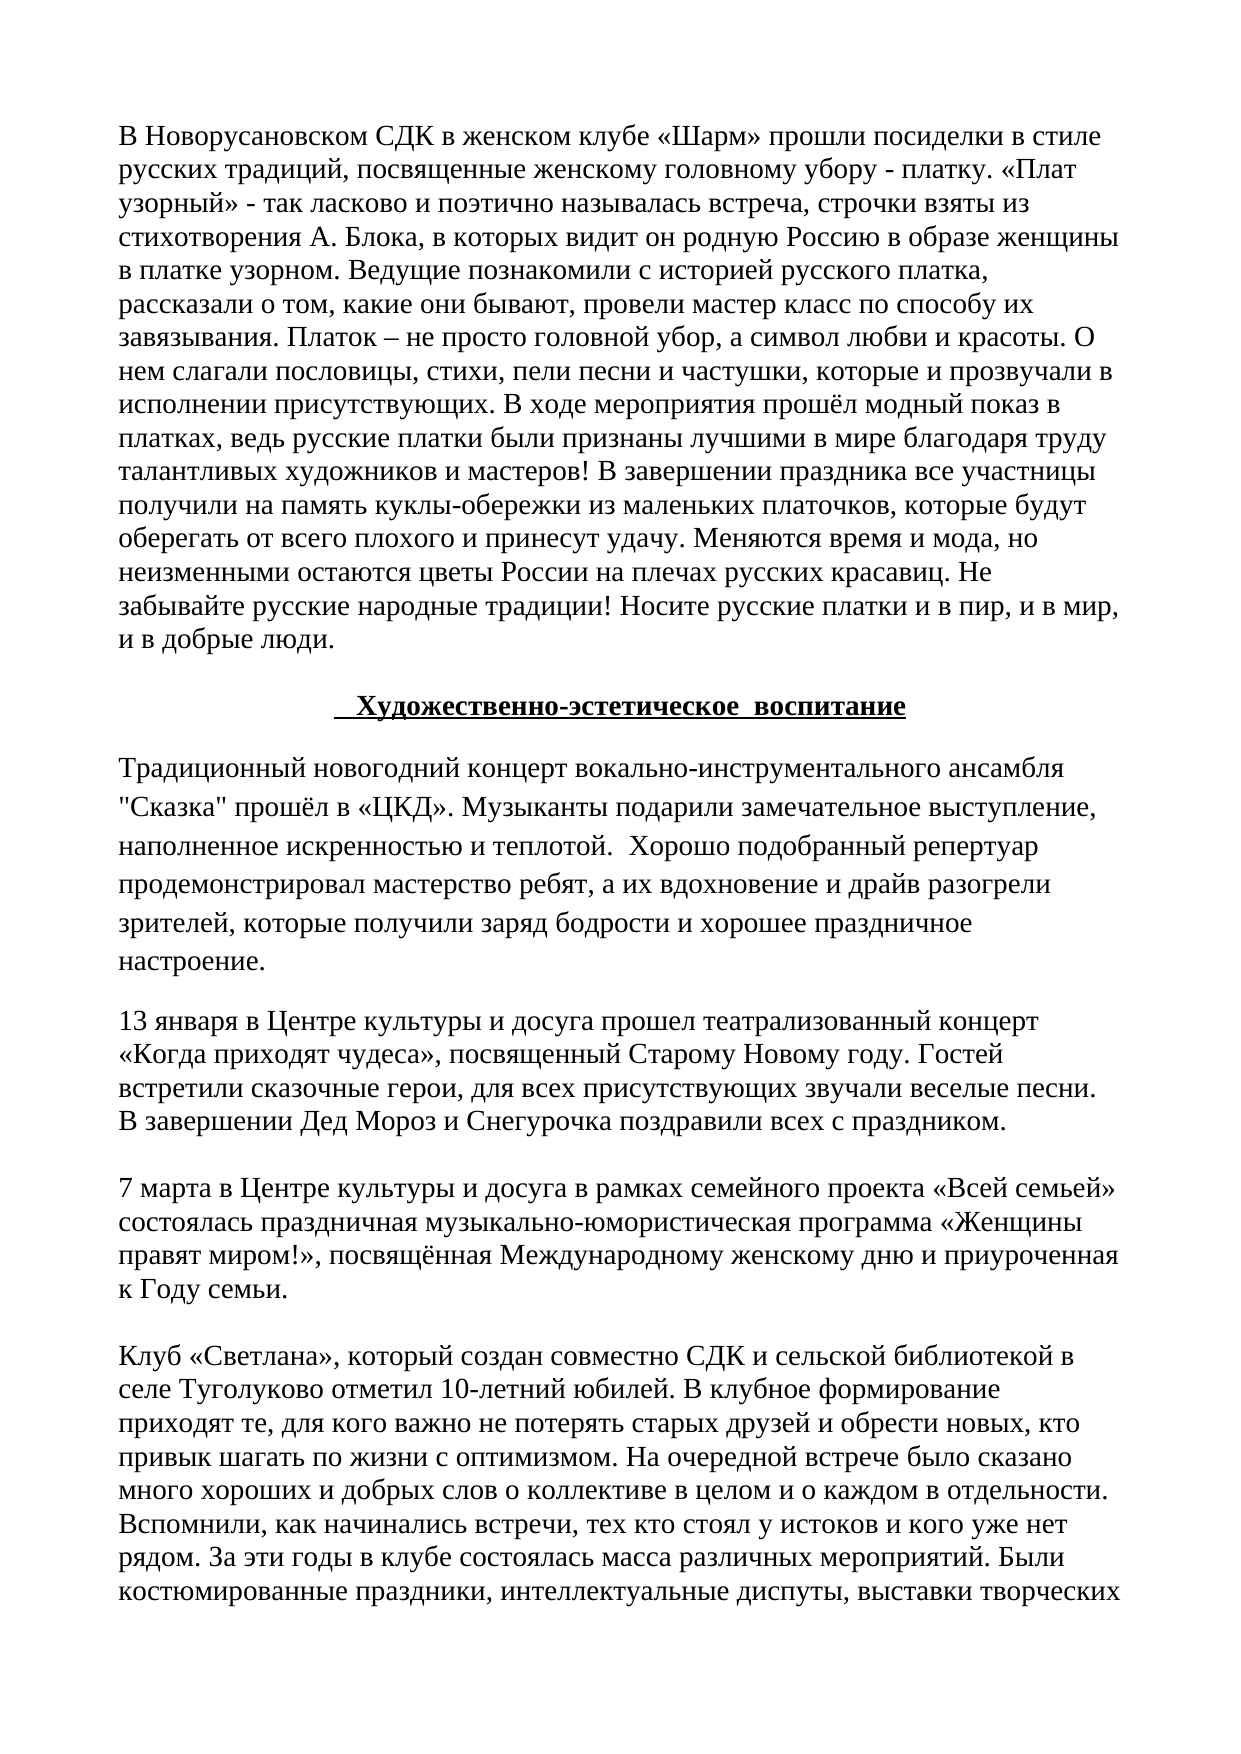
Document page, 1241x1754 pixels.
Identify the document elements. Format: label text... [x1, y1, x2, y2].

text 7 марта в Центре культуры и досуга в рамках семейного проекта «Всей семьей» состоялась праздничная музыкально-юмористическая программа «Женщины правят миром!», посвящённая Международному женскому дню и приуроченная к Году семьи. [118, 1170, 1122, 1304]
text Клуб «Светлана», который создан совместно СДК и сельской библиотекой в селе Туголуково отметил 10-летний юбилей. В клубное формирование приходят те, для кого важно не потерять старых друзей и обрести новых, кто привык шагать по жизни с оптимизмом. На очередной встрече было сказано много хороших и добрых слов о коллективе в целом и о каждом в отдельности. Вспомнили, как начинались встречи, тех кто стоял у истоков и кого уже нет рядом. За эти годы в клубе состоялась масса различных мероприятий. Были костюмированные праздники, интеллектуальные диспуты, выставки творческих [118, 1338, 1122, 1606]
text Художественно-эстетическое воспитание [118, 688, 1122, 722]
text В Новорусановском СДК в женском клубе «Шарм» прошли посиделки в стиле русских традиций, посвященные женскому головному убору - платку. «Плат узорный» - так ласково и поэтично называлась встреча, строчки взяты из стихотворения А. Блока, в которых видит он родную Россию в образе женщины в платке узорном. Ведущие познакомили с историей русского платка, рассказали о том, какие они бывают, провели мастер класс по способу их завязывания. Платок – не просто головной убор, а символ любви и красоты. О нем слагали пословицы, стихи, пели песни и частушки, которые и прозвучали в исполнении присутствующих. В ходе мероприятия прошёл модный показ в платках, ведь русские платки были признаны лучшими в мире благодаря труду талантливых художников и мастеров! В завершении праздника все участницы получили на память куклы-обережки из маленьких платочков, которые будут оберегать от всего плохого и принесут удачу. Меняются время и мода, но неизменными остаются цветы России на плечах русских красавиц. Не забывайте русские народные традиции! Носите русские платки и в пир, и в мир, и в добрые люди. [118, 118, 1122, 655]
text 13 января в Центре культуры и досуга прошел театрализованный концерт «Когда приходят чудеса», посвященный Старому Новому году. Гостей встретили сказочные герои, для всех присутствующих звучали веселые песни. В завершении Дед Мороз и Снегурочка поздравили всех с праздником. [118, 1003, 1122, 1137]
text Традиционный новогодний концерт вокально-инструментального ансамбля "Сказка" прошёл в «ЦКД». Музыканты подарили замечательное выступление, наполненное искренностью и теплотой. Хорошо подобранный репертуар продемонстрировал мастерство ребят, а их вдохновение и драйв разогрели зрителей, которые получили заряд бодрости и хорошее праздничное настроение. [118, 751, 1122, 977]
